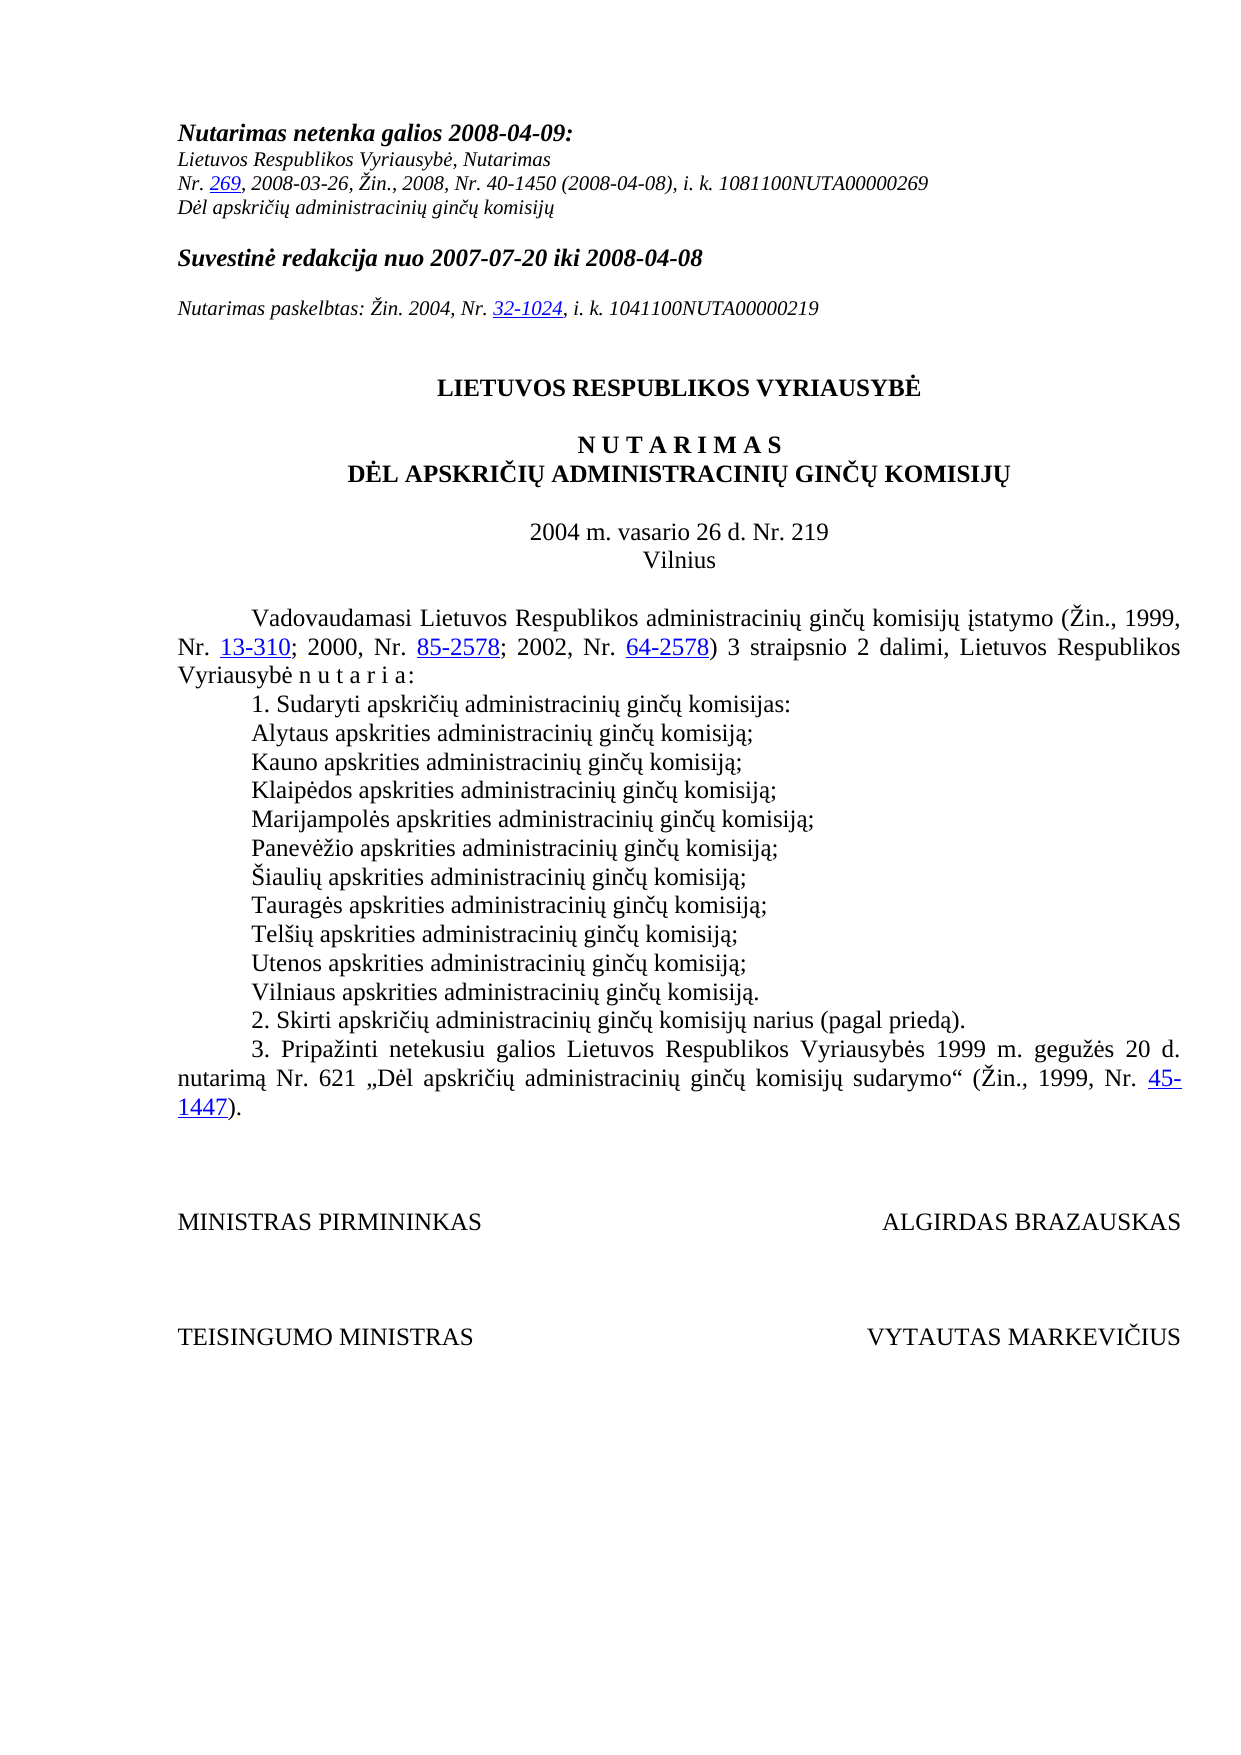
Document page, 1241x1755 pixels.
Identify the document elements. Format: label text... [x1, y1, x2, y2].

text Marijampolės apskrities administracinių ginčų komisiją; [177, 804, 1181, 833]
text Lietuvos Respublikos Vyriausybė, Nutarimas [177, 147, 1181, 171]
text Šiaulių apskrities administracinių ginčų komisiją; [177, 862, 1181, 890]
text 1. Sudaryti apskričių administracinių ginčų komisijas: [177, 689, 1181, 718]
text Teisingumo ministras Vytautas Markevičius [177, 1322, 1181, 1350]
text Panevėžio apskrities administracinių ginčų komisiją; [177, 833, 1181, 862]
text Nr. 269, 2008-03-26, Žin., 2008, Nr. 40-1450 (2008-04-08), i. k. 1081100NUTA00000269 [177, 171, 1181, 195]
text Vilniaus apskrities administracinių ginčų komisiją. [177, 977, 1181, 1005]
text Vilnius [177, 545, 1181, 574]
text 2. Skirti apskričių administracinių ginčų komisijų narius (pagal priedą). [177, 1005, 1181, 1034]
text 3. Pripažinti netekusiu galios Lietuvos Respublikos Vyriausybės 1999 m. gegužės 20 d. nutarimą Nr. 621 „Dėl apskričių administracinių ginčų komisijų sudarymo“ (Žin., 1999, Nr. 45-1447). [177, 1034, 1181, 1120]
text Suvestinė redakcija nuo 2007-07-20 iki 2008-04-08 [177, 243, 1181, 272]
text DĖL APSKRIČIŲ ADMINISTRACINIŲ GINČŲ KOMISIJŲ [177, 459, 1181, 488]
text Ministras Pirmininkas Algirdas Brazauskas [177, 1207, 1181, 1235]
text Alytaus apskrities administracinių ginčų komisiją; [177, 718, 1181, 747]
text Telšių apskrities administracinių ginčų komisiją; [177, 919, 1181, 948]
text LIETUVOS RESPUBLIKOS VYRIAUSYBĖ [177, 373, 1181, 402]
text N U T A R I M A S [177, 430, 1181, 459]
text Dėl apskričių administracinių ginčų komisijų [177, 195, 1181, 219]
text Kauno apskrities administracinių ginčų komisiją; [177, 747, 1181, 775]
text Tauragės apskrities administracinių ginčų komisiją; [177, 890, 1181, 919]
text Nutarimas paskelbtas: Žin. 2004, Nr. 32-1024, i. k. 1041100NUTA00000219 [177, 296, 1181, 320]
text Utenos apskrities administracinių ginčų komisiją; [177, 948, 1181, 977]
text Vadovaudamasi Lietuvos Respublikos administracinių ginčų komisijų įstatymo (Žin., 1999, Nr. 13-310; 2000, Nr. 85-2578; 2002, Nr. 64-2578) 3 straipsnio 2 dalimi, Lietuvos Respublikos Vyriausybė nutaria: [177, 603, 1181, 689]
text 2004 m. vasario 26 d. Nr. 219 [177, 517, 1181, 545]
text Nutarimas netenka galios 2008-04-09: [177, 118, 1181, 147]
text Klaipėdos apskrities administracinių ginčų komisiją; [177, 775, 1181, 804]
